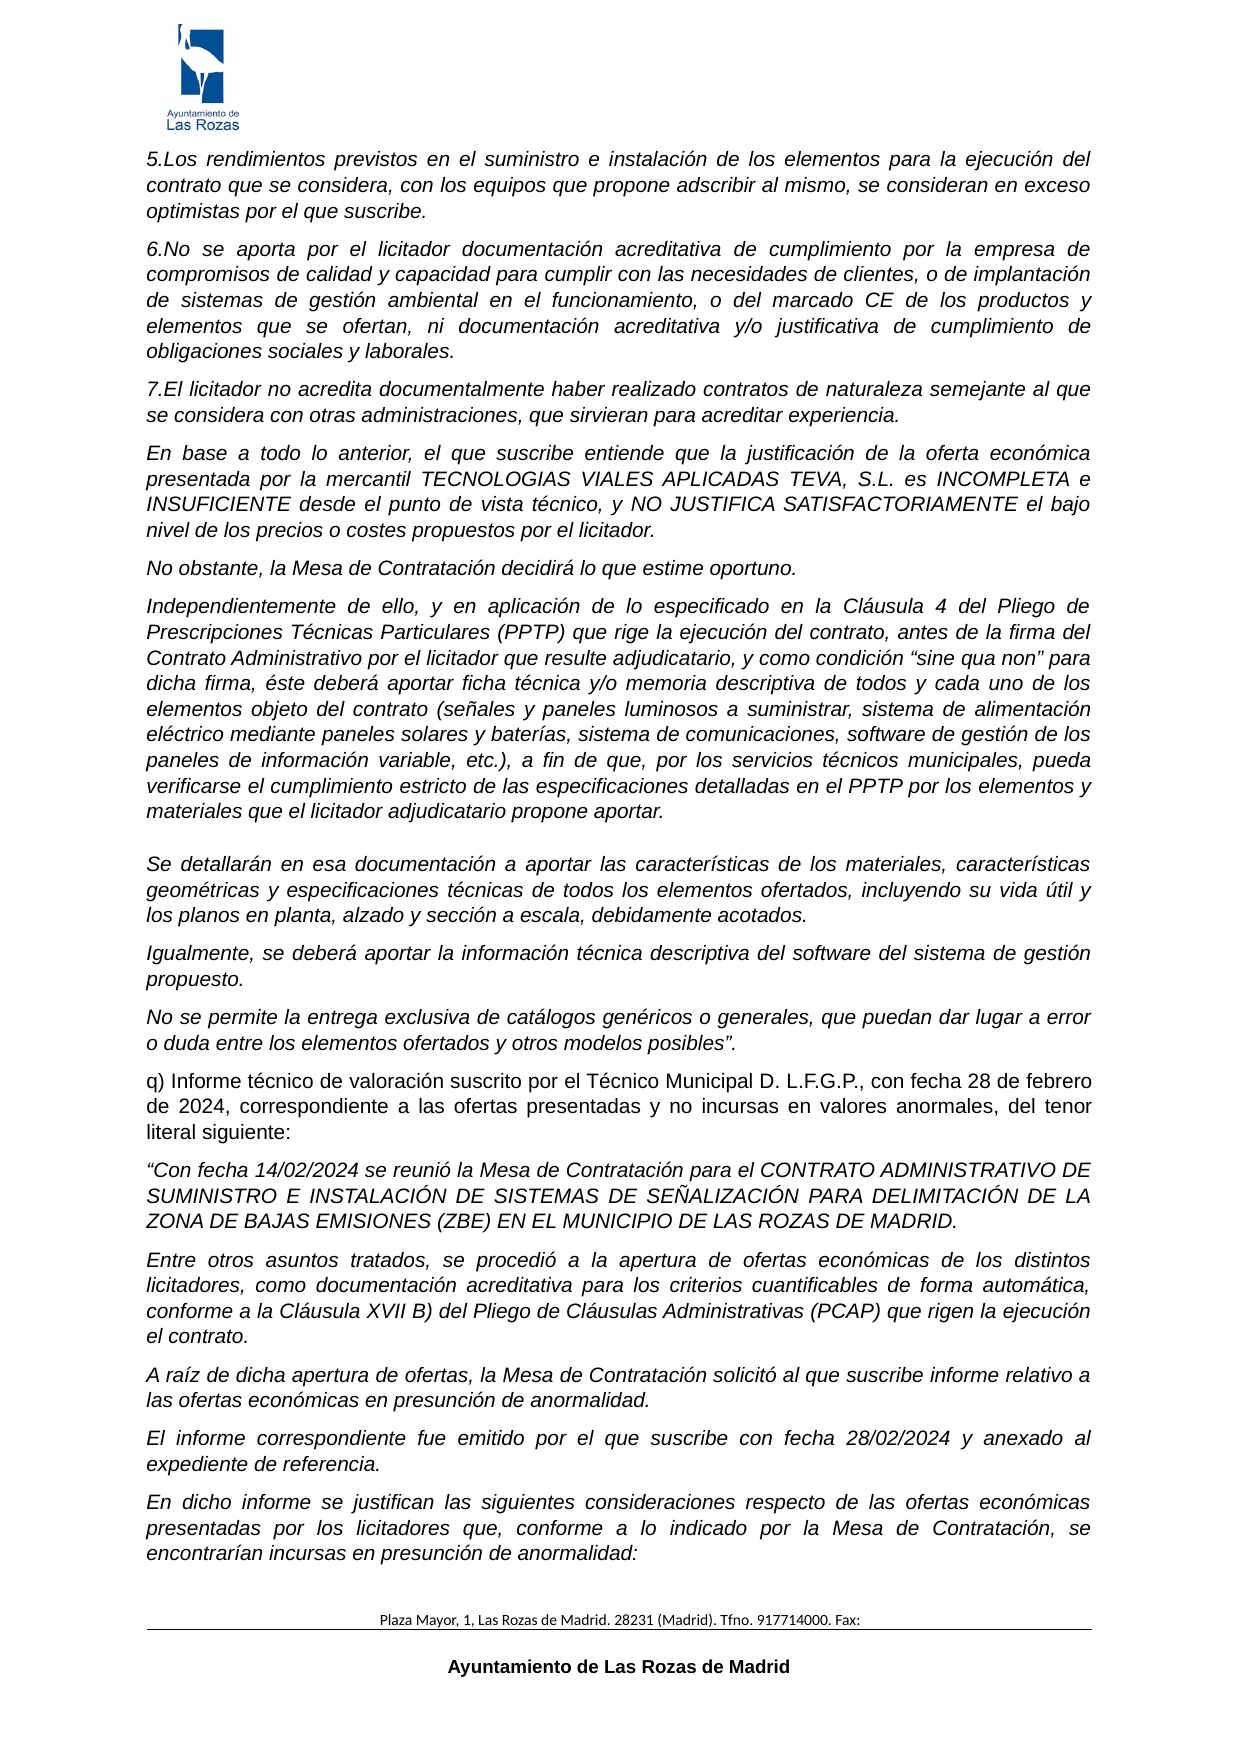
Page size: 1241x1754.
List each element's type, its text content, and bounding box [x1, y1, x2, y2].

text No se permite la entrega exclusiva de catálogos genéricos o generales, que puedan dar lugar a error o duda entre los elementos ofertados y otros modelos posibles”. [146, 1005, 1094, 1054]
text El informe correspondiente fue emitido por el que suscribe con fecha 28/02/2024 y anexado al expediente de referencia. [146, 1426, 1094, 1476]
text No obstante, la Mesa de Contratación decidirá lo que estime oportuno. [146, 556, 1094, 580]
text q) Informe técnico de valoración suscrito por el Técnico Municipal D. L.F.G.P., con fecha 28 de febrero de 2024, correspondiente a las ofertas presentadas y no incursas en valores anormales, del tenor literal siguiente: [146, 1069, 1094, 1144]
text Se detallarán en esa documentación a aportar las características de los materiales, características geométricas y especificaciones técnicas de todos los elementos ofertados, incluyendo su vida útil y los planos en planta, alzado y sección a escala, debidamente acotados. [146, 852, 1094, 927]
text 6.No se aporta por el licitador documentación acreditativa de cumplimiento por la empresa de compromisos de calidad y capacidad para cumplir con las necesidades de clientes, o de implantación de sistemas de gestión ambiental en el funcionamiento, o del marcado CE de los productos y elementos que se ofertan, ni documentación acreditativa y/o justificativa de cumplimiento de obligaciones sociales y laborales. [146, 237, 1094, 363]
text 5.Los rendimientos previstos en el suministro e instalación de los elementos para la ejecución del contrato que se considera, con los equipos que propone adscribir al mismo, se consideran en exceso optimistas por el que suscribe. [146, 147, 1094, 222]
text En dicho informe se justifican las siguientes consideraciones respecto de las ofertas económicas presentadas por los licitadores que, conforme a lo indicado por la Mesa de Contratación, se encontrarían incursas en presunción de anormalidad: [146, 1490, 1094, 1565]
text Independientemente de ello, y en aplicación de lo especificado en la Cláusula 4 del Pliego de Prescripciones Técnicas Particulares (PPTP) que rige la ejecución del contrato, antes de la firma del Contrato Administrativo por el licitador que resulte adjudicatario, y como condición “sine qua non” para dicha firma, éste deberá aportar ficha técnica y/o memoria descriptiva de todos y cada uno de los elementos objeto del contrato (señales y paneles luminosos a suministrar, sistema de alimentación eléctrico mediante paneles solares y baterías, sistema de comunicaciones, software de gestión de los paneles de información variable, etc.), a fin de que, por los servicios técnicos municipales, pueda verificarse el cumplimiento estricto de las especificaciones detalladas en el PPTP por los elementos y materiales que el licitador adjudicatario propone aportar. [146, 594, 1094, 823]
text Igualmente, se deberá aportar la información técnica descriptiva del software del sistema de gestión propuesto. [146, 941, 1094, 991]
text 7.El licitador no acredita documentalmente haber realizado contratos de naturaleza semejante al que se considera con otras administraciones, que sirvieran para acreditar experiencia. [146, 377, 1094, 427]
text En base a todo lo anterior, el que suscribe entiende que la justificación de la oferta económica presentada por la mercantil TECNOLOGIAS VIALES APLICADAS TEVA, S.L. es INCOMPLETA e INSUFICIENTE desde el punto de vista técnico, y NO JUSTIFICA SATISFACTORIAMENTE el bajo nivel de los precios o costes propuestos por el licitador. [146, 441, 1094, 542]
text A raíz de dicha apertura de ofertas, la Mesa de Contratación solicitó al que suscribe informe relativo a las ofertas económicas en presunción de anormalidad. [146, 1362, 1094, 1412]
text “Con fecha 14/02/2024 se reunió la Mesa de Contratación para el CONTRATO ADMINISTRATIVO DE SUMINISTRO E INSTALACIÓN DE SISTEMAS DE SEÑALIZACIÓN PARA DELIMITACIÓN DE LA ZONA DE BAJAS EMISIONES (ZBE) EN EL MUNICIPIO DE LAS ROZAS DE MADRID. [146, 1158, 1094, 1233]
text Entre otros asuntos tratados, se procedió a la apertura de ofertas económicas de los distintos licitadores, como documentación acreditativa para los criterios cuantificables de forma automática, conforme a la Cláusula XVII B) del Pliego de Cláusulas Administrativas (PCAP) que rigen la ejecución el contrato. [146, 1247, 1094, 1348]
